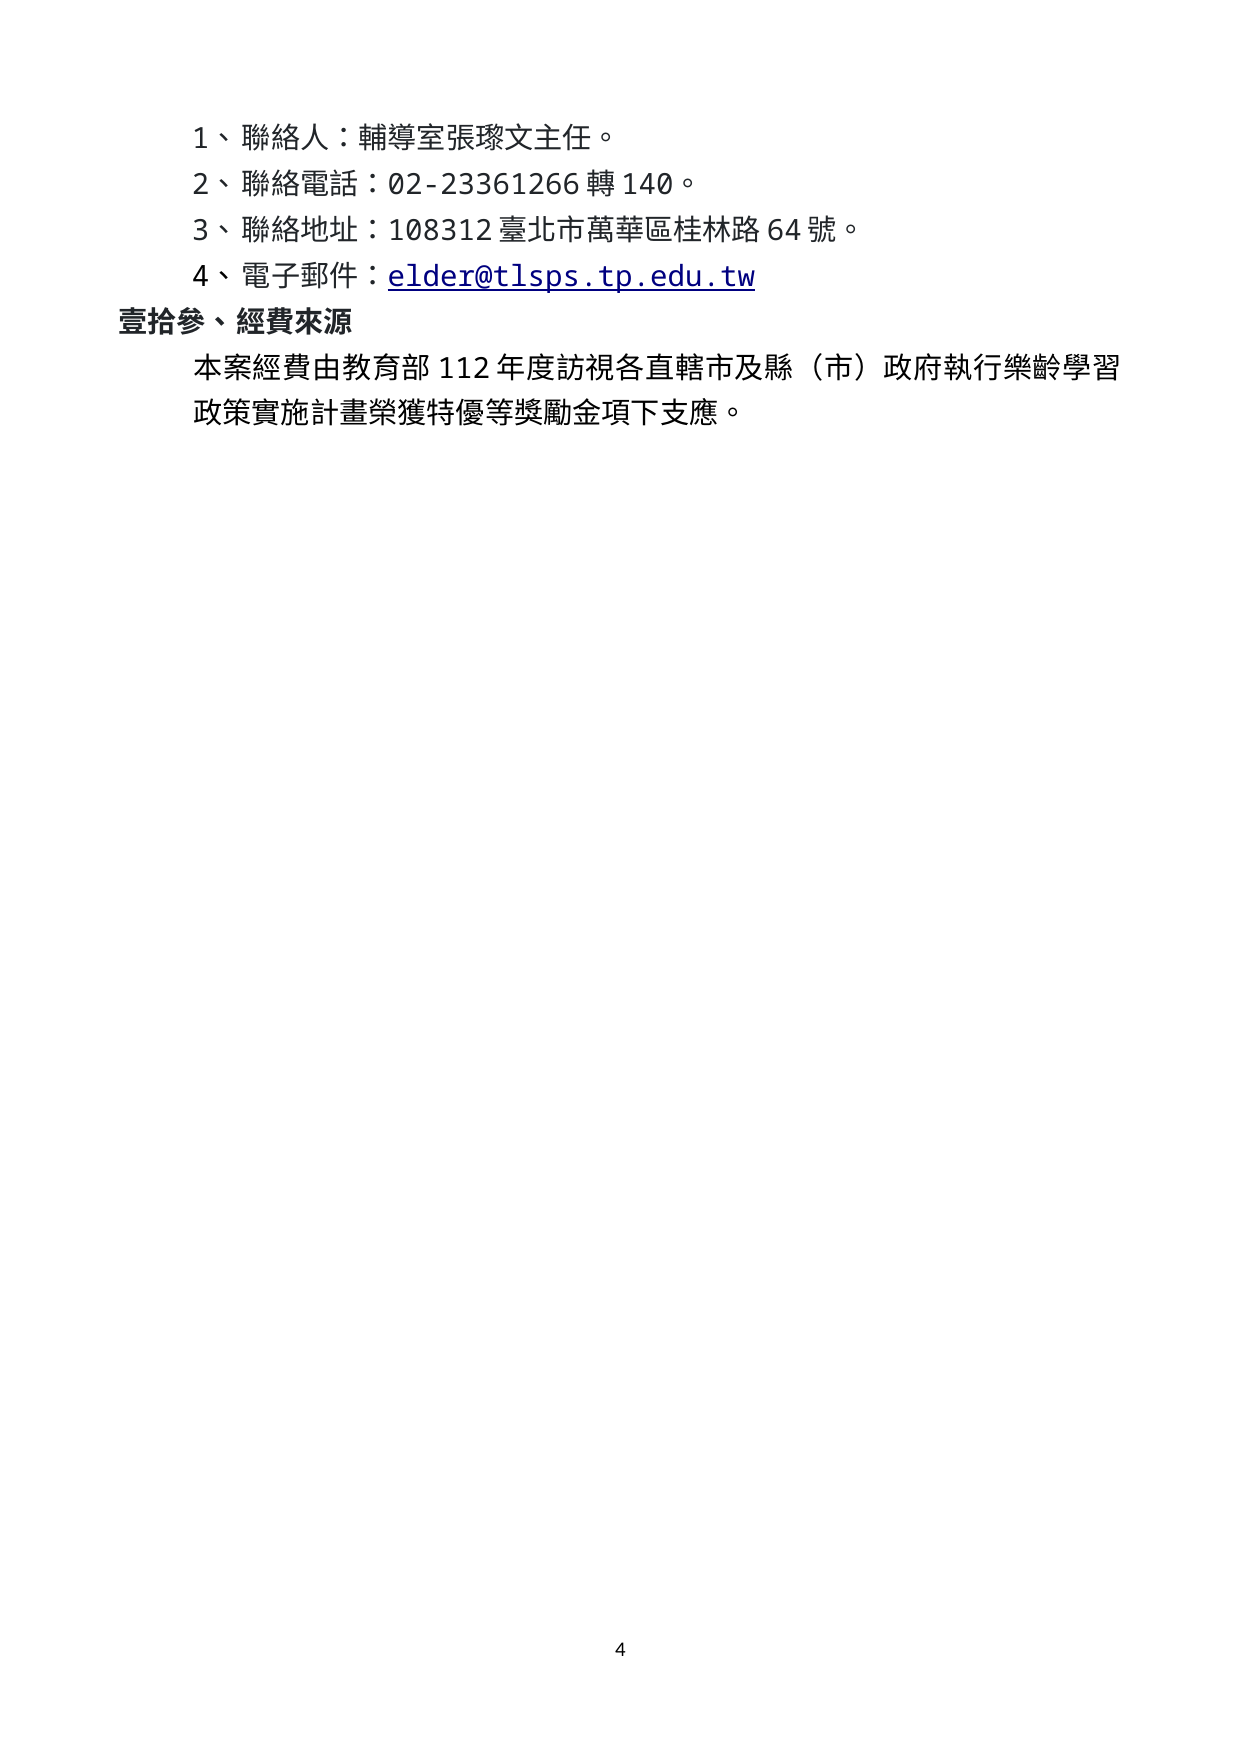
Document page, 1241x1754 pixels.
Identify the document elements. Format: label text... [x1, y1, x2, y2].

text 本案經費由教育部112年度訪視各直轄市及縣（市）政府執行樂齡學習政策實施計畫榮獲特優等獎勵金項下支應。 [193, 341, 1122, 433]
list 經費來源 [118, 296, 1122, 341]
list 聯絡人：輔導室張瓈文主任。 [192, 112, 1122, 158]
list 聯絡地址：108312臺北市萬華區桂林路64號。 [192, 204, 1122, 250]
list 電子郵件：elder@tlsps.tp.edu.tw [192, 250, 1122, 296]
list 聯絡電話：02-23361266轉140。 [192, 158, 1122, 204]
